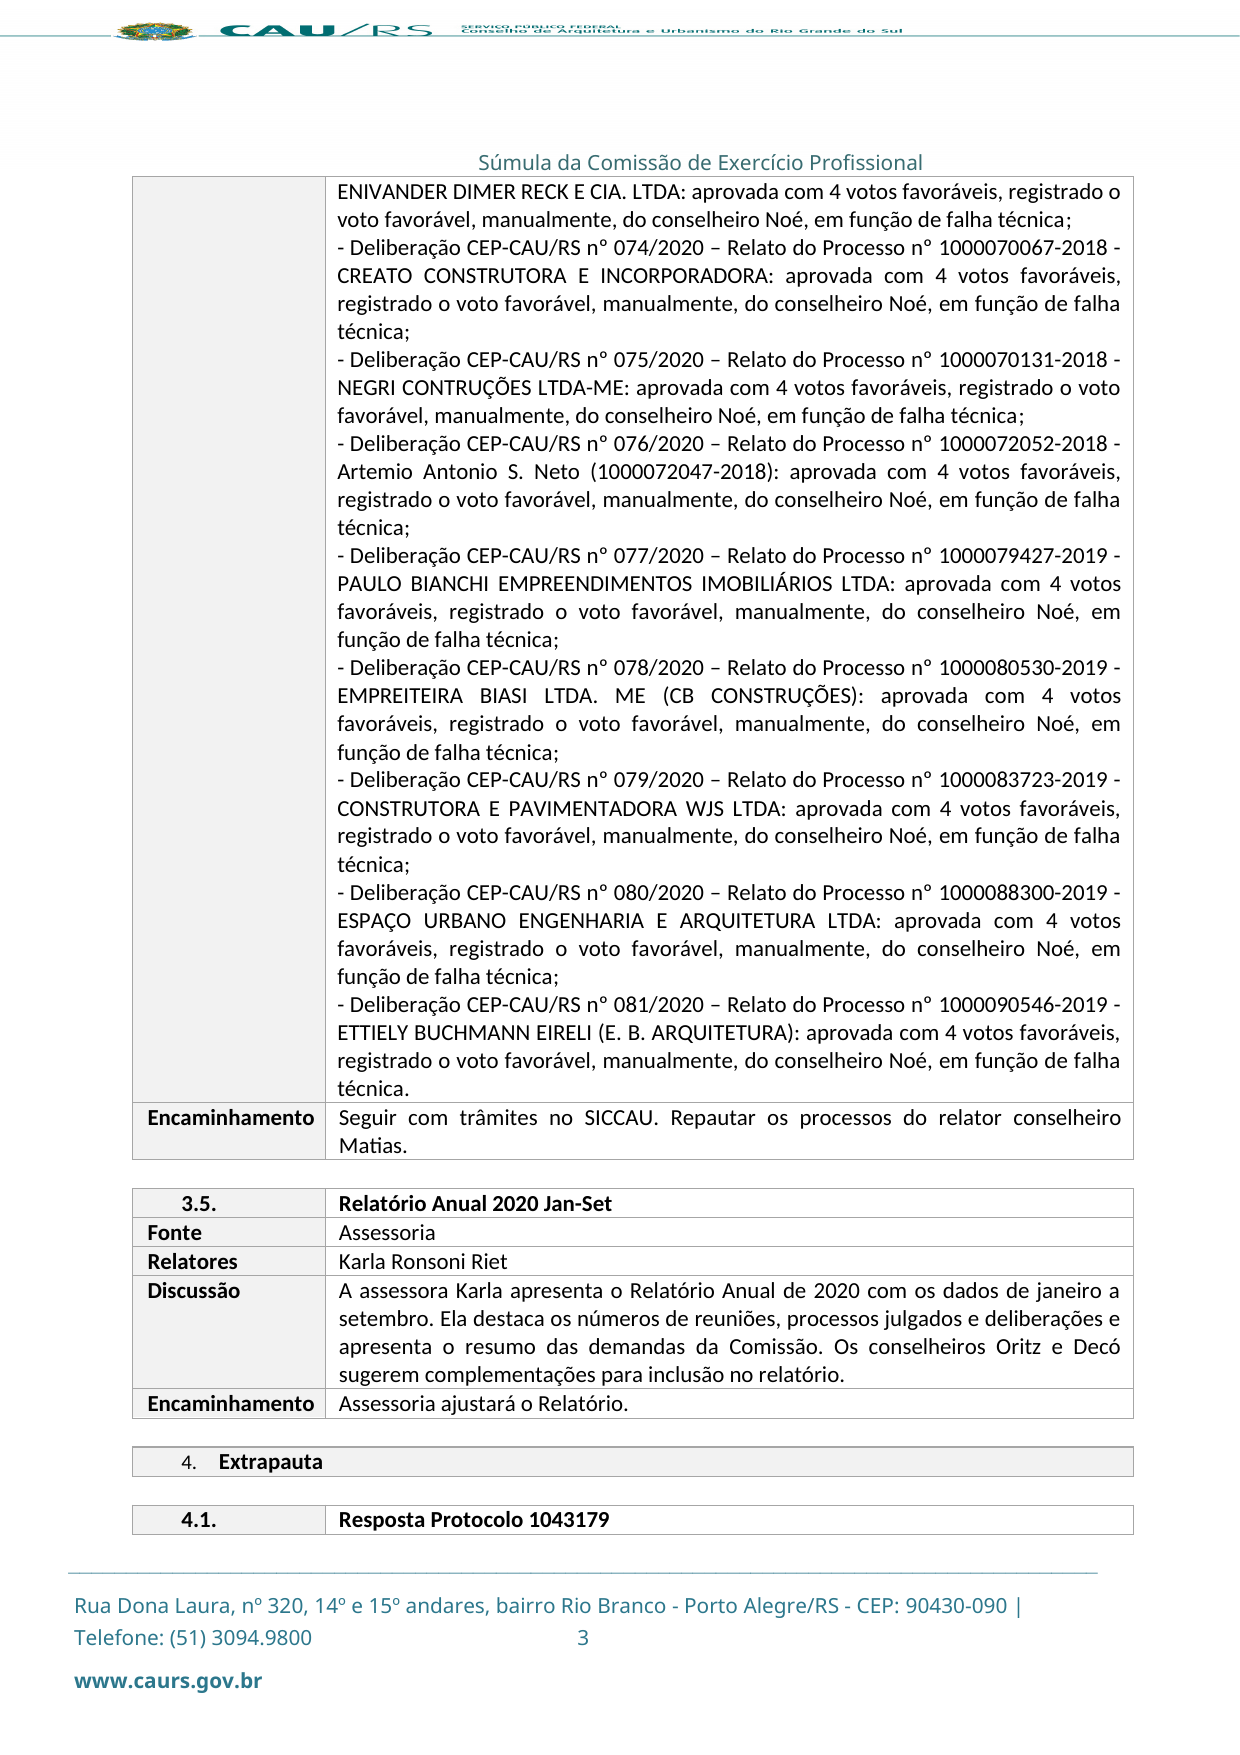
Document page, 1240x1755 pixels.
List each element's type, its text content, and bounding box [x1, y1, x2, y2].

table_cell [133, 177, 325, 1102]
table_cell [133, 1477, 1133, 1504]
table_cell Seguir com trâmites no SICCAU. Repautar os processos do relator conselheiro Matias. [326, 1103, 1133, 1159]
table_cell Assessoria [326, 1218, 1133, 1246]
table_cell Fonte [133, 1218, 325, 1246]
table_cell Extrapauta [133, 1448, 1133, 1476]
table_cell Assessoria ajustará o Relatório. [326, 1389, 1133, 1417]
table_cell A assessora Karla apresenta o Relatório Anual de 2020 com os dados de janeiro a setembro. Ela destaca os números de reuniões, processos julgados e deliberações e apresenta o resumo das demandas da Comissão. Os conselheiros Oritz e Decó sugerem complementações para inclusão no relatório. [326, 1276, 1133, 1388]
table_cell [133, 1506, 325, 1534]
table_cell [133, 1189, 325, 1217]
table_cell Encaminhamento [133, 1103, 325, 1159]
table_cell [133, 1160, 1133, 1188]
table_cell Relatório Anual 2020 Jan-Set [326, 1189, 1133, 1217]
table_cell [133, 1419, 1133, 1446]
table_cell Karla Ronsoni Riet [326, 1247, 1133, 1275]
table_cell - ENIVANDER DIMER RECK E CIA. LTDA: aprovada com 4 votos favoráveis, registrado o voto favorável, manualmente, do conselheiro Noé, em função de falha técnica; - Deliberação CEP-CAU/RS nº 074/2020 – Relato do Processo nº 1000070067-2018 - CREATO CONSTRUTORA E INCORPORADORA: aprovada com 4 votos favoráveis, registrado o voto favorável, manualmente, do conselheiro Noé, em função de falha técnica; - Deliberação CEP-CAU/RS nº 075/2020 – Relato do Processo nº 1000070131-2018 - NEGRI CONTRUÇÕES LTDA-ME: aprovada com 4 votos favoráveis, registrado o voto favorável, manualmente, do conselheiro Noé, em função de falha técnica; - Deliberação CEP-CAU/RS nº 076/2020 – Relato do Processo nº 1000072052-2018 - Artemio Antonio S. Neto (1000072047-2018): aprovada com 4 votos favoráveis, registrado o voto favorável, manualmente, do conselheiro Noé, em função de falha técnica; - Deliberação CEP-CAU/RS nº 077/2020 – Relato do Processo nº 1000079427-2019 - PAULO BIANCHI EMPREENDIMENTOS IMOBILIÁRIOS LTDA: aprovada com 4 votos favoráveis, registrado o voto favorável, manualmente, do conselheiro Noé, em função de falha técnica; - Deliberação CEP-CAU/RS nº 078/2020 – Relato do Processo nº 1000080530-2019 - EMPREITEIRA BIASI LTDA. ME (CB CONSTRUÇÕES): aprovada com 4 votos favoráveis, registrado o voto favorável, manualmente, do conselheiro Noé, em função de falha técnica; - Deliberação CEP-CAU/RS nº 079/2020 – Relato do Processo nº 1000083723-2019 - CONSTRUTORA E PAVIMENTADORA WJS LTDA: aprovada com 4 votos favoráveis, registrado o voto favorável, manualmente, do conselheiro Noé, em função de falha técnica; - Deliberação CEP-CAU/RS nº 080/2020 – Relato do Processo nº 1000088300-2019 - ESPAÇO URBANO ENGENHARIA E ARQUITETURA LTDA: aprovada com 4 votos favoráveis, registrado o voto favorável, manualmente, do conselheiro Noé, em função de falha técnica; - Deliberação CEP-CAU/RS nº 081/2020 – Relato do Processo nº 1000090546-2019 - ETTIELY BUCHMANN EIRELI (E. B. ARQUITETURA): aprovada com 4 votos favoráveis, registrado o voto favorável, manualmente, do conselheiro Noé, em função de falha técnica. [326, 177, 1133, 1102]
table_cell Resposta Protocolo 1043179 [326, 1506, 1133, 1534]
table_cell Encaminhamento [133, 1389, 325, 1417]
table_cell Relatores [133, 1247, 325, 1275]
table_cell Discussão [133, 1276, 325, 1388]
